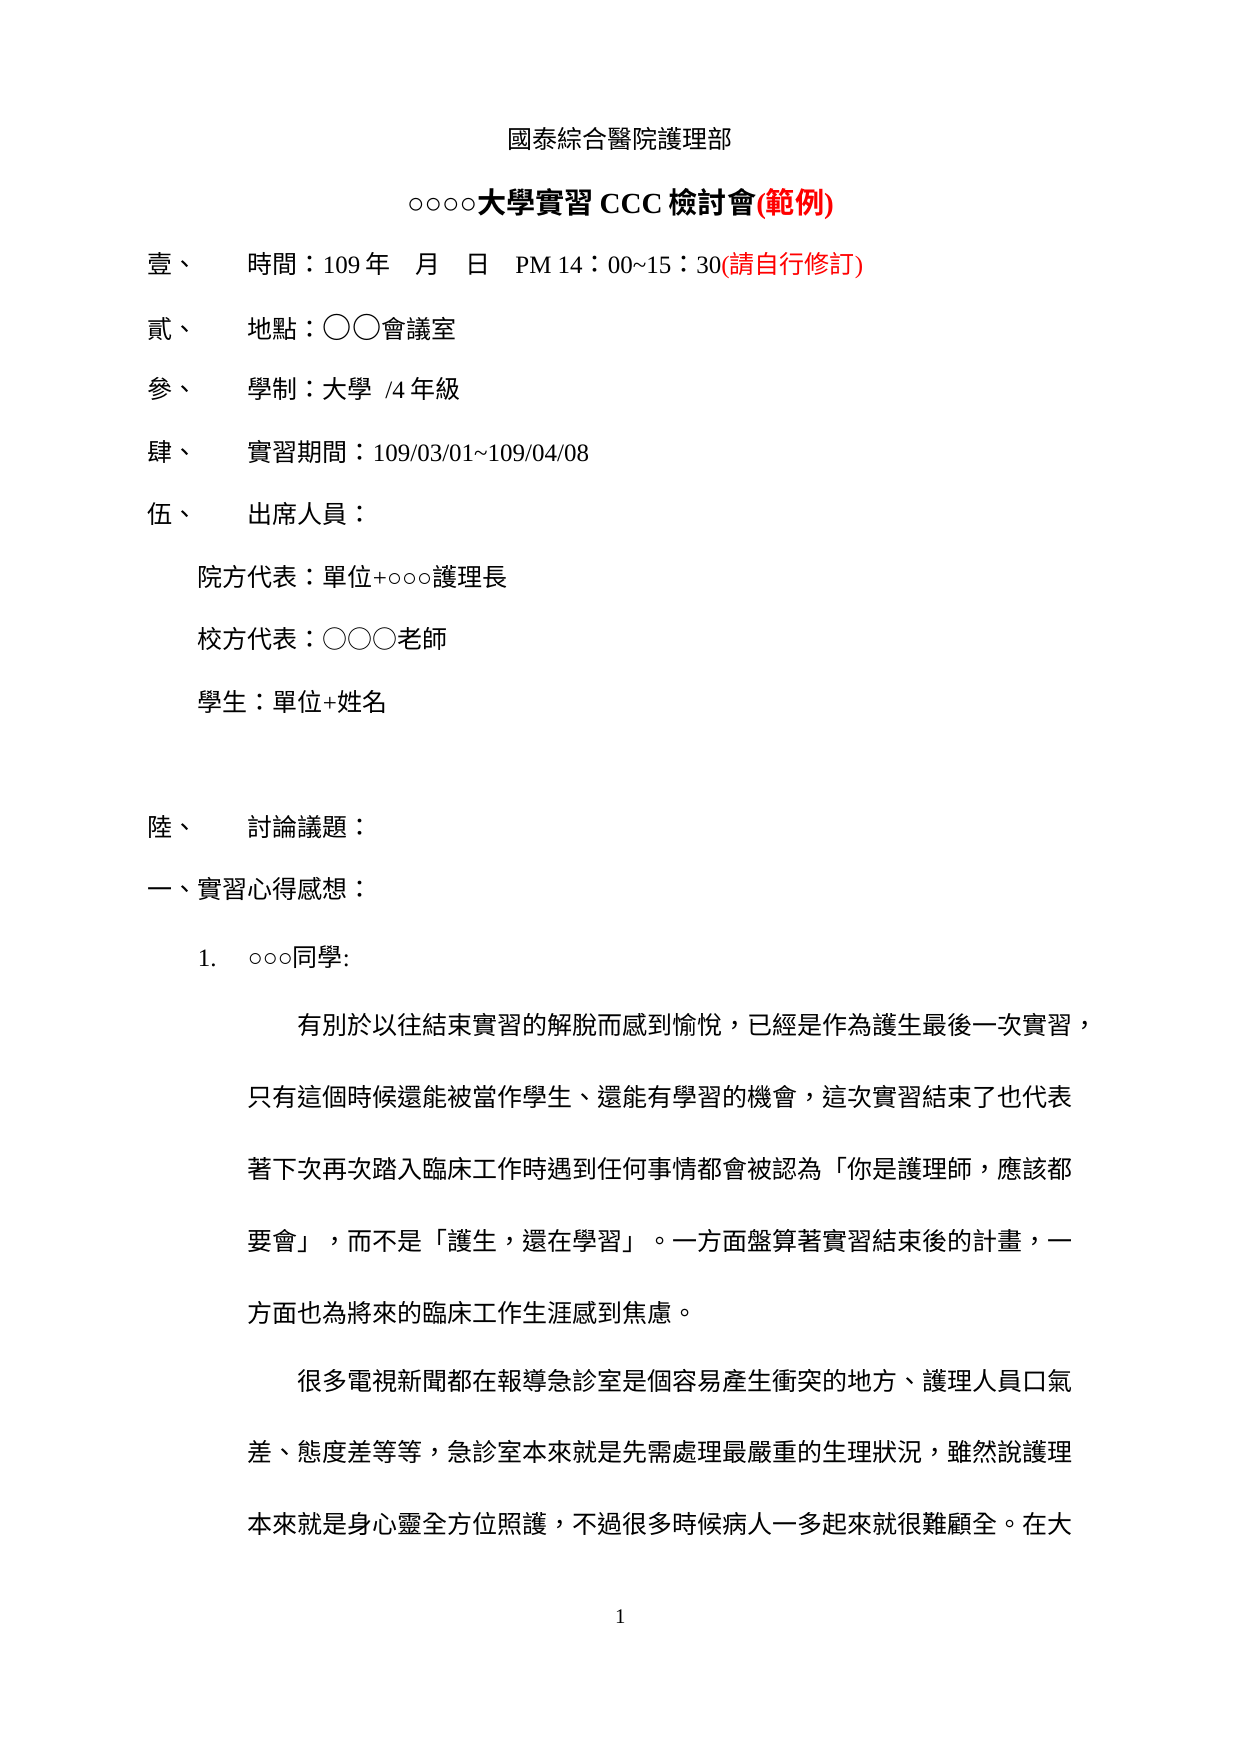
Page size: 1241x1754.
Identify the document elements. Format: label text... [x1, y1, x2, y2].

text 國泰綜合醫院護理部 [148, 96, 1093, 159]
list 學制：大學 /4年級 [148, 346, 1093, 409]
list 時間：109年 月 日 PM 14：00~15：30(請自行修訂) [148, 221, 1093, 284]
list 實習期間：109/03/01~109/04/08 [148, 409, 1093, 471]
text 有別於以往結束實習的解脫而感到愉悅，已經是作為護生最後一次實習，只有這個時候還能被當作學生、還能有學習的機會，這次實習結束了也代表著下次再次踏入臨床工作時遇到任何事情都會被認為「你是護理師，應該都要會」，而不是「護生，還在學習」。一方面盤算著實習結束後的計畫，一方面也為將來的臨床工作生涯感到焦慮。 [248, 982, 1093, 1332]
text ○○○○大學實習CCC檢討會(範例) [148, 159, 1093, 221]
list 地點：○○會議室 [148, 284, 1093, 346]
text 院方代表：單位+○○○護理長 [198, 534, 1093, 596]
text 校方代表：○○○老師 [198, 596, 1093, 659]
text 學生：單位+姓名 [198, 659, 1093, 721]
text 很多電視新聞都在報導急診室是個容易產生衝突的地方、護理人員口氣差、態度差等等，急診室本來就是先需處理最嚴重的生理狀況，雖然說護理本來就是身心靈全方位照護，不過很多時候病人一多起來就很難顧全。在大 [248, 1337, 1093, 1544]
list 討論議題： [148, 784, 1093, 846]
list ○○○同學: [198, 914, 1093, 977]
list 出席人員： [148, 471, 1093, 534]
text 一、實習心得感想： [148, 846, 1093, 909]
